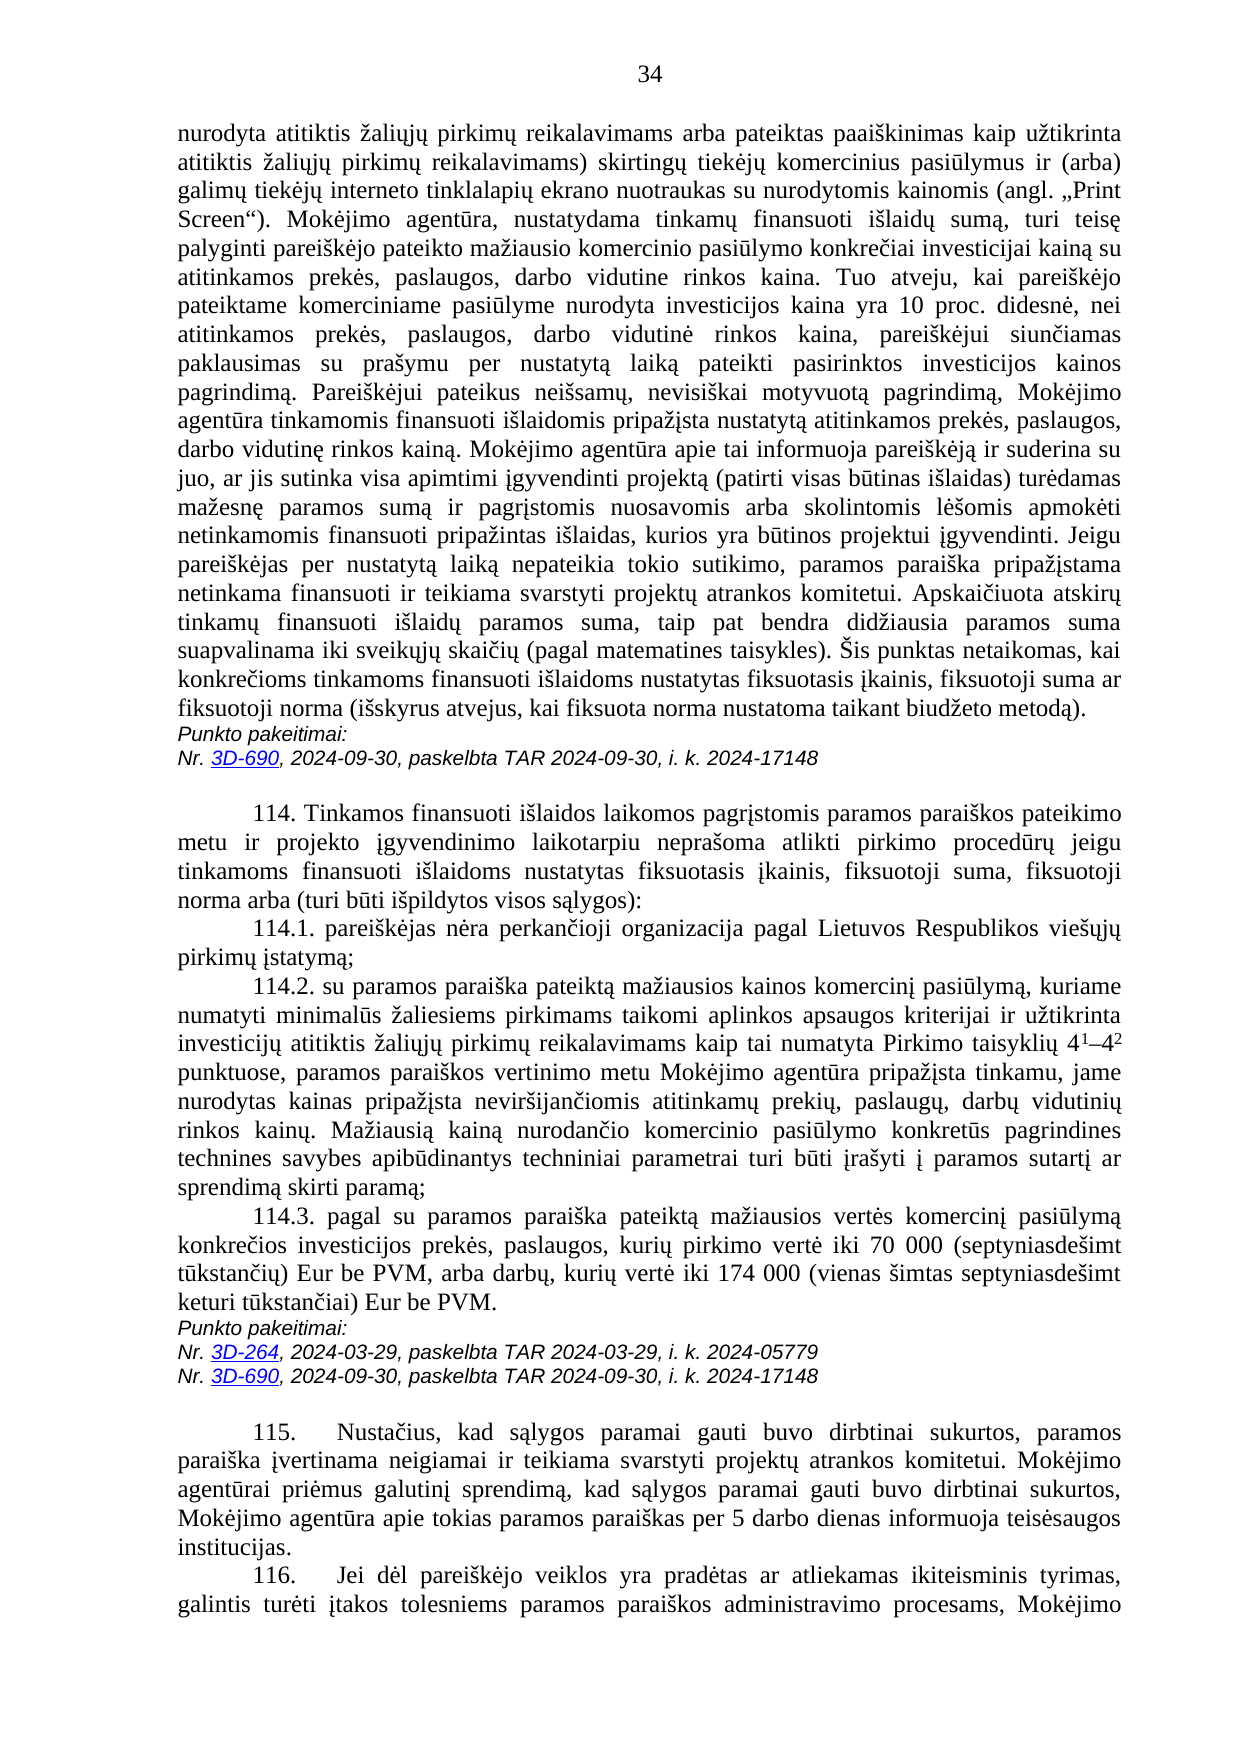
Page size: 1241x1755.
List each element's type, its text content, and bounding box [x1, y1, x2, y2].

text 115. Nustačius, kad sąlygos paramai gauti buvo dirbtinai sukurtos, paramos paraiška įvertinama neigiamai ir teikiama svarstyti projektų atrankos komitetui. Mokėjimo agentūrai priėmus galutinį sprendimą, kad sąlygos paramai gauti buvo dirbtinai sukurtos, Mokėjimo agentūra apie tokias paramos paraiškas per 5 darbo dienas informuoja teisėsaugos institucijas. [177, 1417, 1122, 1560]
text nurodyta atitiktis žaliųjų pirkimų reikalavimams arba pateiktas paaiškinimas kaip užtikrinta atitiktis žaliųjų pirkimų reikalavimams) skirtingų tiekėjų komercinius pasiūlymus ir (arba) galimų tiekėjų interneto tinklalapių ekrano nuotraukas su nurodytomis kainomis (angl. „Print Screen“). Mokėjimo agentūra, nustatydama tinkamų finansuoti išlaidų sumą, turi teisę palyginti pareiškėjo pateikto mažiausio komercinio pasiūlymo konkrečiai investicijai kainą su atitinkamos prekės, paslaugos, darbo vidutine rinkos kaina. Tuo atveju, kai pareiškėjo pateiktame komerciniame pasiūlyme nurodyta investicijos kaina yra 10 proc. didesnė, nei atitinkamos prekės, paslaugos, darbo vidutinė rinkos kaina, pareiškėjui siunčiamas paklausimas su prašymu per nustatytą laiką pateikti pasirinktos investicijos kainos pagrindimą. Pareiškėjui pateikus neišsamų, nevisiškai motyvuotą pagrindimą, Mokėjimo agentūra tinkamomis finansuoti išlaidomis pripažįsta nustatytą atitinkamos prekės, paslaugos, darbo vidutinę rinkos kainą. Mokėjimo agentūra apie tai informuoja pareiškėją ir suderina su juo, ar jis sutinka visa apimtimi įgyvendinti projektą (patirti visas būtinas išlaidas) turėdamas mažesnę paramos sumą ir pagrįstomis nuosavomis arba skolintomis lėšomis apmokėti netinkamomis finansuoti pripažintas išlaidas, kurios yra būtinos projektui įgyvendinti. Jeigu pareiškėjas per nustatytą laiką nepateikia tokio sutikimo, paramos paraiška pripažįstama netinkama finansuoti ir teikiama svarstyti projektų atrankos komitetui. Apskaičiuota atskirų tinkamų finansuoti išlaidų paramos suma, taip pat bendra didžiausia paramos suma suapvalinama iki sveikųjų skaičių (pagal matematines taisykles). Šis punktas netaikomas, kai konkrečioms tinkamoms finansuoti išlaidoms nustatytas fiksuotasis įkainis, fiksuotoji suma ar fiksuotoji norma (išskyrus atvejus, kai fiksuota norma nustatoma taikant biudžeto metodą). [177, 118, 1122, 722]
text 114.2. su paramos paraiška pateiktą mažiausios kainos komercinį pasiūlymą, kuriame numatyti minimalūs žaliesiems pirkimams taikomi aplinkos apsaugos kriterijai ir užtikrinta investicijų atitiktis žaliųjų pirkimų reikalavimams kaip tai numatyta Pirkimo taisyklių 41–42 punktuose, paramos paraiškos vertinimo metu Mokėjimo agentūra pripažįsta tinkamu, jame nurodytas kainas pripažįsta neviršijančiomis atitinkamų prekių, paslaugų, darbų vidutinių rinkos kainų. Mažiausią kainą nurodančio komercinio pasiūlymo konkretūs pagrindines technines savybes apibūdinantys techniniai parametrai turi būti įrašyti į paramos sutartį ar sprendimą skirti paramą; [177, 971, 1122, 1201]
text Punkto pakeitimai: [177, 722, 1122, 746]
text Nr. 3D-690, 2024-09-30, paskelbta TAR 2024-09-30, i. k. 2024-17148 [177, 1364, 1122, 1388]
text Nr. 3D-264, 2024-03-29, paskelbta TAR 2024-03-29, i. k. 2024-05779 [177, 1340, 1122, 1364]
text 116. Jei dėl pareiškėjo veiklos yra pradėtas ar atliekamas ikiteisminis tyrimas, galintis turėti įtakos tolesniems paramos paraiškos administravimo procesams, Mokėjimo [177, 1560, 1122, 1618]
text Punkto pakeitimai: [177, 1316, 1122, 1340]
text Nr. 3D-690, 2024-09-30, paskelbta TAR 2024-09-30, i. k. 2024-17148 [177, 746, 1122, 770]
text 114. Tinkamos finansuoti išlaidos laikomos pagrįstomis paramos paraiškos pateikimo metu ir projekto įgyvendinimo laikotarpiu neprašoma atlikti pirkimo procedūrų jeigu tinkamoms finansuoti išlaidoms nustatytas fiksuotasis įkainis, fiksuotoji suma, fiksuotoji norma arba (turi būti išpildytos visos sąlygos): [177, 798, 1122, 913]
text 114.3. pagal su paramos paraiška pateiktą mažiausios vertės komercinį pasiūlymą konkrečios investicijos prekės, paslaugos, kurių pirkimo vertė iki 70 000 (septyniasdešimt tūkstančių) Eur be PVM, arba darbų, kurių vertė iki 174 000 (vienas šimtas septyniasdešimt keturi tūkstančiai) Eur be PVM. [177, 1201, 1122, 1316]
text 114.1. pareiškėjas nėra perkančioji organizacija pagal Lietuvos Respublikos viešųjų pirkimų įstatymą; [177, 913, 1122, 971]
